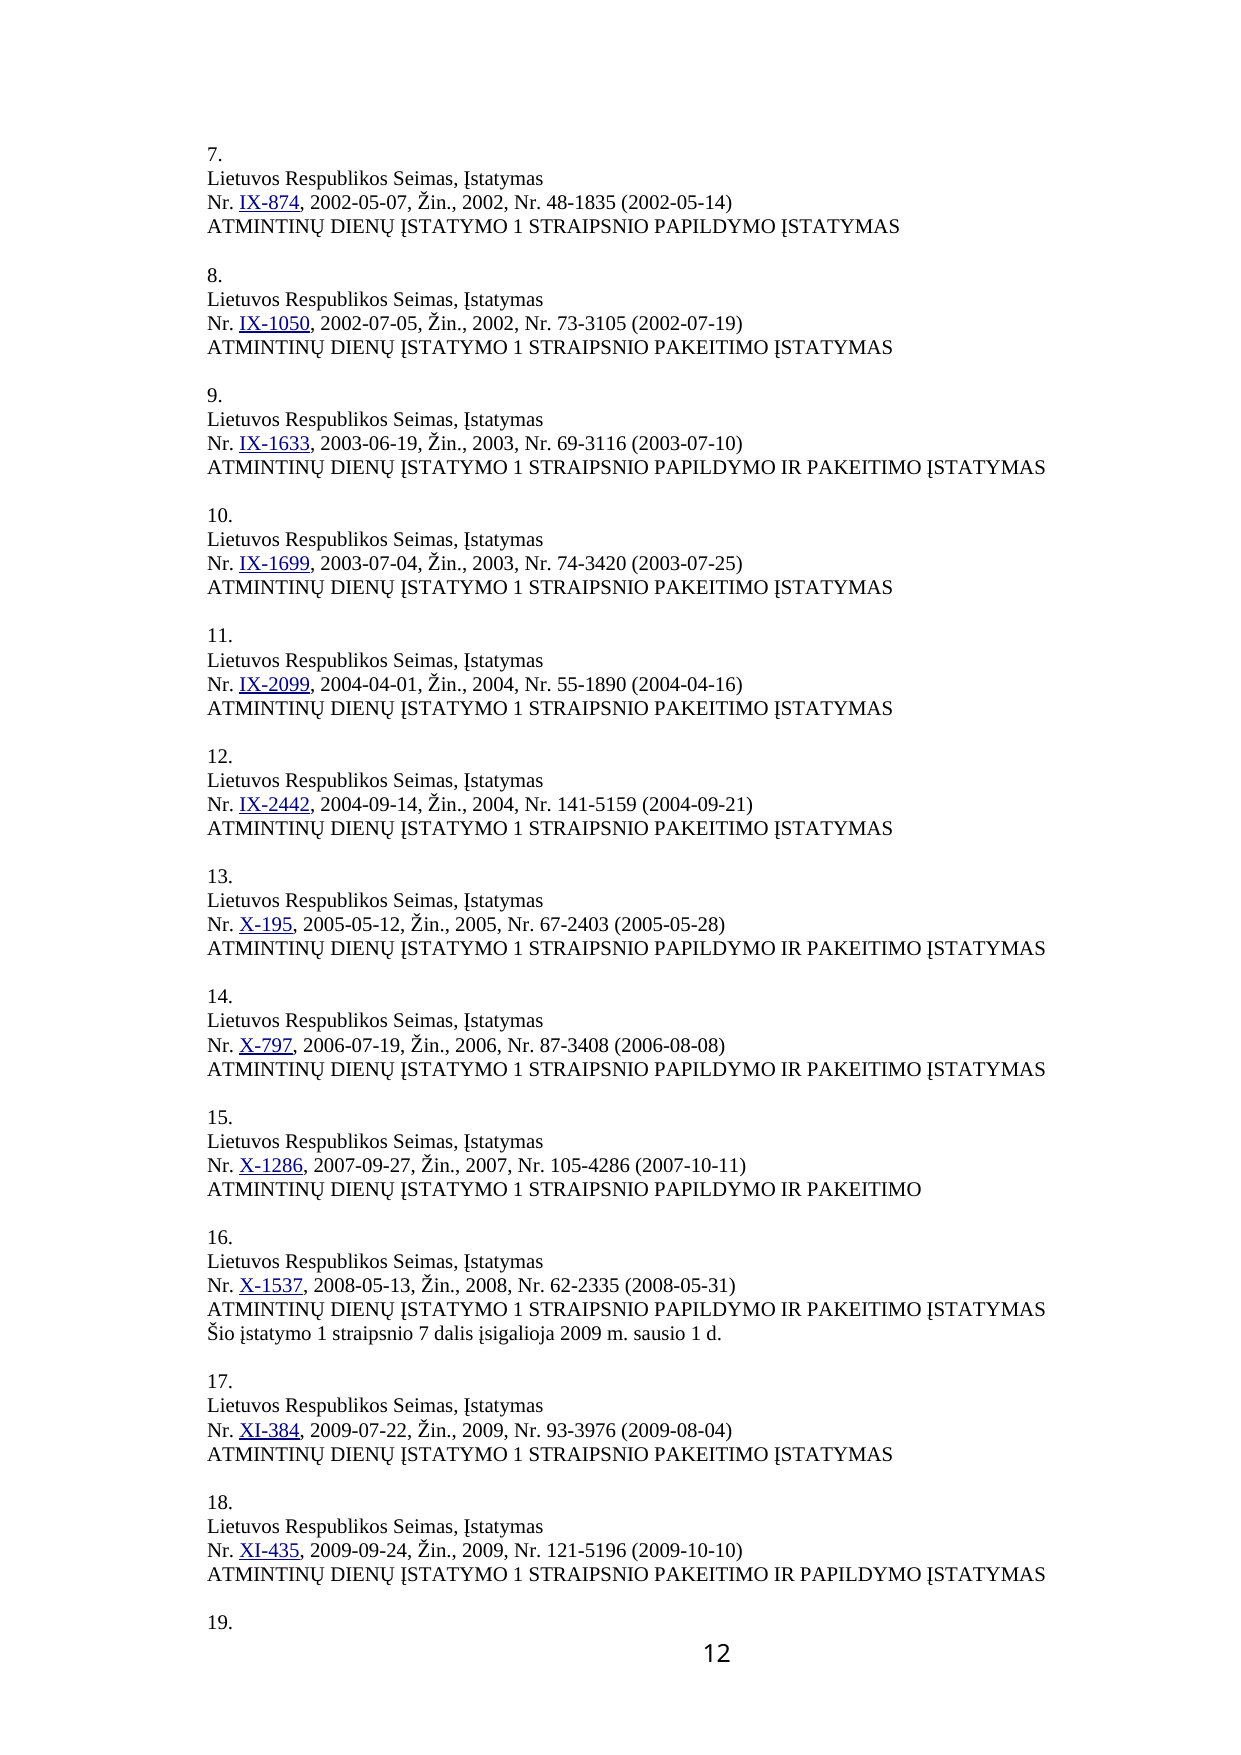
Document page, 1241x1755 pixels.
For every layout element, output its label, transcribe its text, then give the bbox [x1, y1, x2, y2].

text 18. [207, 1490, 1152, 1514]
text ATMINTINŲ DIENŲ ĮSTATYMO 1 STRAIPSNIO PAPILDYMO IR PAKEITIMO ĮSTATYMAS [207, 1297, 1152, 1321]
text 16. [207, 1225, 1152, 1249]
text Lietuvos Respublikos Seimas, Įstatymas [207, 1393, 1152, 1417]
text ATMINTINŲ DIENŲ ĮSTATYMO 1 STRAIPSNIO PAKEITIMO ĮSTATYMAS [207, 696, 1152, 720]
text Nr. XI-435, 2009-09-24, Žin., 2009, Nr. 121-5196 (2009-10-10) [207, 1538, 1152, 1562]
text 17. [207, 1369, 1152, 1393]
text 9. [207, 383, 1152, 407]
text Nr. X-1537, 2008-05-13, Žin., 2008, Nr. 62-2335 (2008-05-31) [207, 1273, 1152, 1297]
text ATMINTINŲ DIENŲ ĮSTATYMO 1 STRAIPSNIO PAKEITIMO ĮSTATYMAS [207, 1442, 1152, 1466]
text ATMINTINŲ DIENŲ ĮSTATYMO 1 STRAIPSNIO PAPILDYMO IR PAKEITIMO ĮSTATYMAS [207, 936, 1152, 960]
text ATMINTINŲ DIENŲ ĮSTATYMO 1 STRAIPSNIO PAKEITIMO IR PAPILDYMO ĮSTATYMAS [207, 1562, 1152, 1586]
text ATMINTINŲ DIENŲ ĮSTATYMO 1 STRAIPSNIO PAPILDYMO ĮSTATYMAS [207, 214, 1152, 238]
text Nr. IX-1699, 2003-07-04, Žin., 2003, Nr. 74-3420 (2003-07-25) [207, 551, 1152, 575]
text ATMINTINŲ DIENŲ ĮSTATYMO 1 STRAIPSNIO PAPILDYMO IR PAKEITIMO [207, 1177, 1152, 1201]
text Lietuvos Respublikos Seimas, Įstatymas [207, 166, 1152, 190]
text Lietuvos Respublikos Seimas, Įstatymas [207, 1008, 1152, 1032]
text 14. [207, 984, 1152, 1008]
text Nr. IX-2442, 2004-09-14, Žin., 2004, Nr. 141-5159 (2004-09-21) [207, 792, 1152, 816]
text Nr. XI-384, 2009-07-22, Žin., 2009, Nr. 93-3976 (2009-08-04) [207, 1417, 1152, 1442]
text 13. [207, 864, 1152, 888]
text 19. [207, 1610, 1152, 1634]
text ATMINTINŲ DIENŲ ĮSTATYMO 1 STRAIPSNIO PAKEITIMO ĮSTATYMAS [207, 816, 1152, 840]
text Nr. IX-2099, 2004-04-01, Žin., 2004, Nr. 55-1890 (2004-04-16) [207, 672, 1152, 696]
text ATMINTINŲ DIENŲ ĮSTATYMO 1 STRAIPSNIO PAPILDYMO IR PAKEITIMO ĮSTATYMAS [207, 1057, 1152, 1081]
text ATMINTINŲ DIENŲ ĮSTATYMO 1 STRAIPSNIO PAKEITIMO ĮSTATYMAS [207, 575, 1152, 599]
text 10. [207, 503, 1152, 527]
text Lietuvos Respublikos Seimas, Įstatymas [207, 768, 1152, 792]
text Nr. X-1286, 2007-09-27, Žin., 2007, Nr. 105-4286 (2007-10-11) [207, 1153, 1152, 1177]
text 11. [207, 623, 1152, 647]
text Nr. IX-1050, 2002-07-05, Žin., 2002, Nr. 73-3105 (2002-07-19) [207, 311, 1152, 335]
text Nr. IX-1633, 2003-06-19, Žin., 2003, Nr. 69-3116 (2003-07-10) [207, 431, 1152, 455]
text 7. [207, 142, 1152, 166]
text 12. [207, 744, 1152, 768]
text Lietuvos Respublikos Seimas, Įstatymas [207, 287, 1152, 311]
text Nr. IX-874, 2002-05-07, Žin., 2002, Nr. 48-1835 (2002-05-14) [207, 190, 1152, 214]
text ATMINTINŲ DIENŲ ĮSTATYMO 1 STRAIPSNIO PAKEITIMO ĮSTATYMAS [207, 335, 1152, 359]
text Lietuvos Respublikos Seimas, Įstatymas [207, 1514, 1152, 1538]
text Nr. X-195, 2005-05-12, Žin., 2005, Nr. 67-2403 (2005-05-28) [207, 912, 1152, 936]
text 15. [207, 1105, 1152, 1129]
text Lietuvos Respublikos Seimas, Įstatymas [207, 407, 1152, 431]
text ATMINTINŲ DIENŲ ĮSTATYMO 1 STRAIPSNIO PAPILDYMO IR PAKEITIMO ĮSTATYMAS [207, 455, 1152, 479]
text 8. [207, 262, 1152, 287]
text Lietuvos Respublikos Seimas, Įstatymas [207, 1249, 1152, 1273]
text Lietuvos Respublikos Seimas, Įstatymas [207, 527, 1152, 551]
text Lietuvos Respublikos Seimas, Įstatymas [207, 647, 1152, 672]
text Šio įstatymo 1 straipsnio 7 dalis įsigalioja 2009 m. sausio 1 d. [207, 1321, 1152, 1345]
text Nr. X-797, 2006-07-19, Žin., 2006, Nr. 87-3408 (2006-08-08) [207, 1032, 1152, 1057]
text Lietuvos Respublikos Seimas, Įstatymas [207, 1129, 1152, 1153]
text Lietuvos Respublikos Seimas, Įstatymas [207, 888, 1152, 912]
